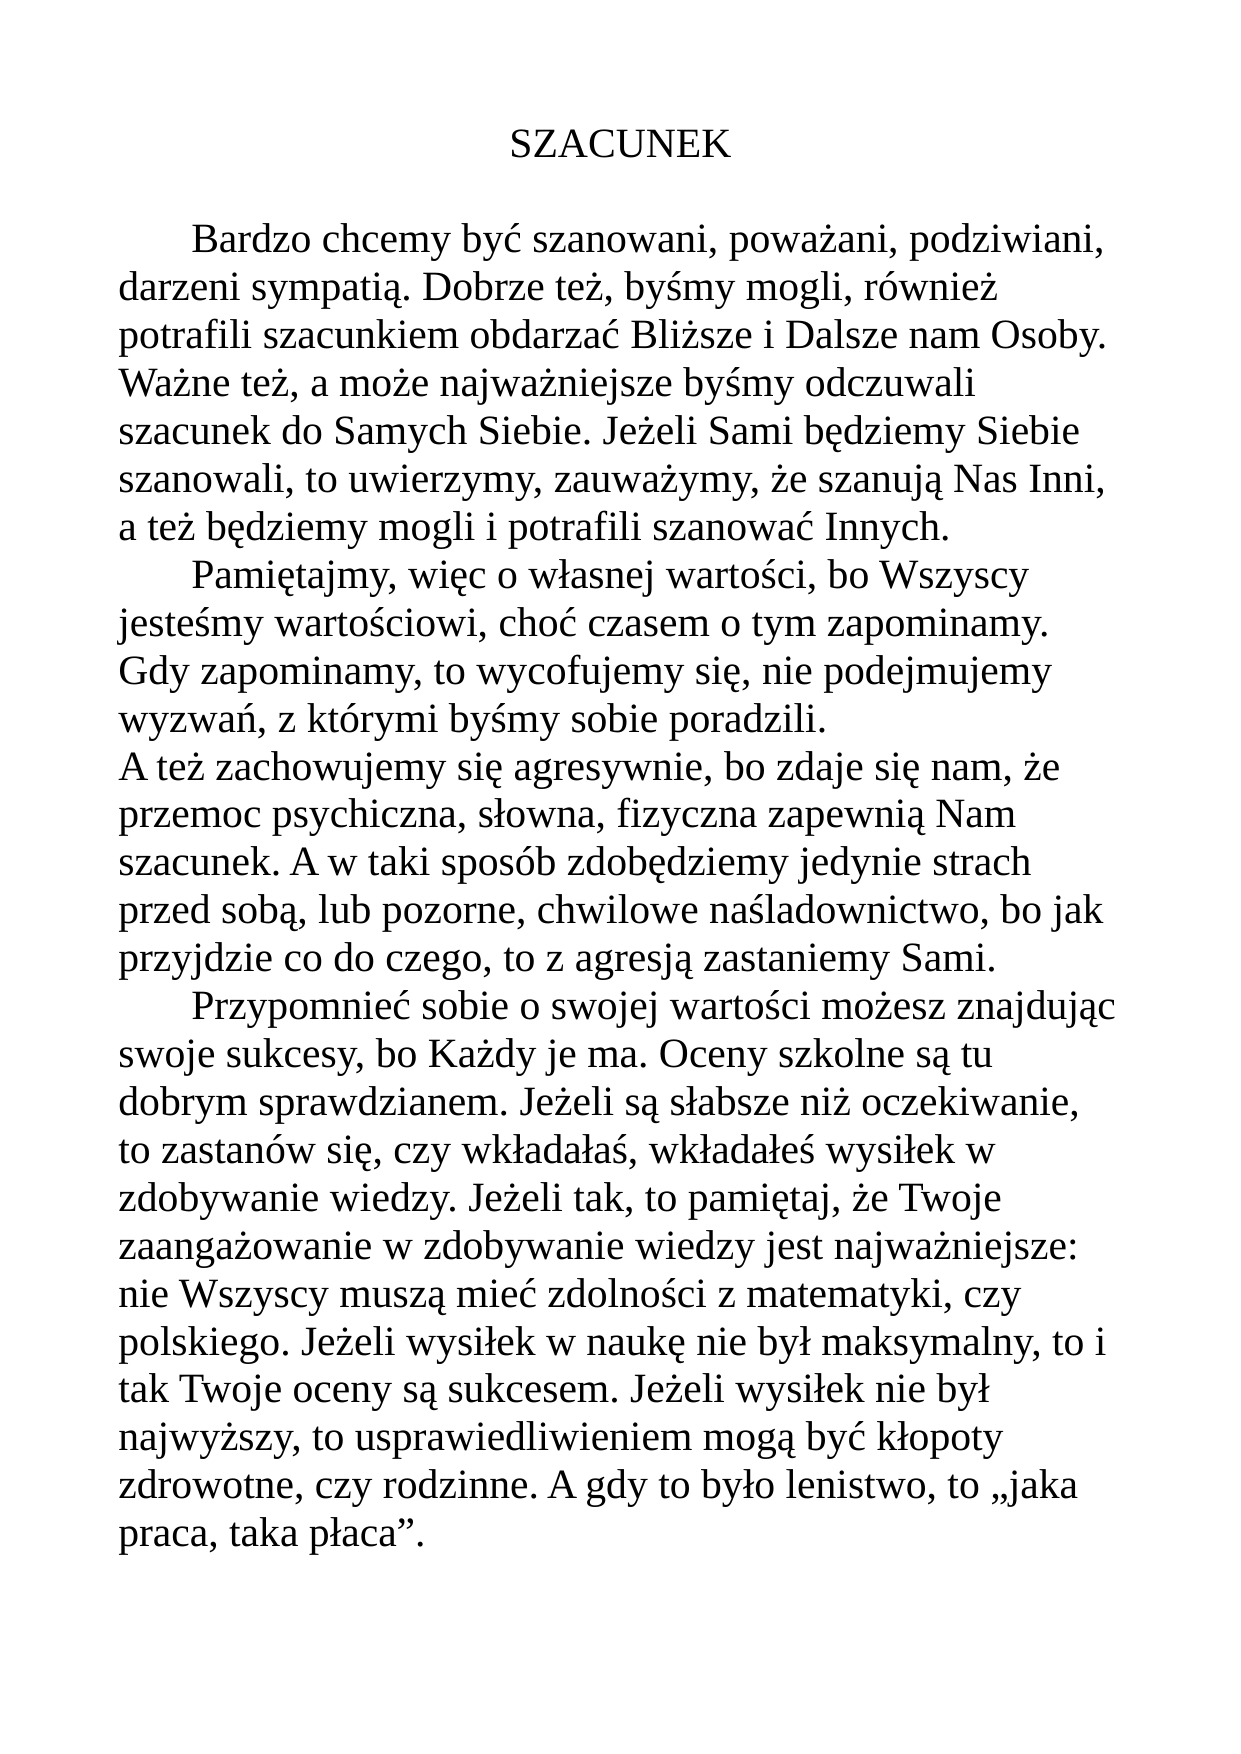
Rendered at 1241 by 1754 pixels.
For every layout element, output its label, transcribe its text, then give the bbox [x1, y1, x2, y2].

text Ważne też, a może najważniejsze byśmy odczuwali szacunek do Samych Siebie. Jeżeli Sami będziemy Siebie szanowali, to uwierzymy, zauważymy, że szanują Nas Inni, a też będziemy mogli i potrafili szanować Innych. [118, 358, 1122, 549]
text Przypomnieć sobie o swojej wartości możesz znajdując swoje sukcesy, bo Każdy je ma. Oceny szkolne są tu dobrym sprawdzianem. Jeżeli są słabsze niż oczekiwanie, to zastanów się, czy wkładałaś, wkładałeś wysiłek w zdobywanie wiedzy. Jeżeli tak, to pamiętaj, że Twoje zaangażowanie w zdobywanie wiedzy jest najważniejsze: nie Wszyscy muszą mieć zdolności z matematyki, czy polskiego. Jeżeli wysiłek w naukę nie był maksymalny, to i tak Twoje oceny są sukcesem. Jeżeli wysiłek nie był najwyższy, to usprawiedliwieniem mogą być kłopoty zdrowotne, czy rodzinne. A gdy to było lenistwo, to „jaka praca, taka płaca”. [118, 981, 1122, 1556]
text Bardzo chcemy być szanowani, poważani, podziwiani, darzeni sympatią. Dobrze też, byśmy mogli, również potrafili szacunkiem obdarzać Bliższe i Dalsze nam Osoby. [118, 214, 1122, 358]
text SZACUNEK [118, 118, 1122, 166]
text Gdy zapominamy, to wycofujemy się, nie podejmujemy wyzwań, z którymi byśmy sobie poradzili. [118, 645, 1122, 741]
text Pamiętajmy, więc o własnej wartości, bo Wszyscy jesteśmy wartościowi, choć czasem o tym zapominamy. [118, 549, 1122, 645]
text A też zachowujemy się agresywnie, bo zdaje się nam, że przemoc psychiczna, słowna, fizyczna zapewnią Nam szacunek. A w taki sposób zdobędziemy jedynie strach przed sobą, lub pozorne, chwilowe naśladownictwo, bo jak przyjdzie co do czego, to z agresją zastaniemy Sami. [118, 741, 1122, 981]
